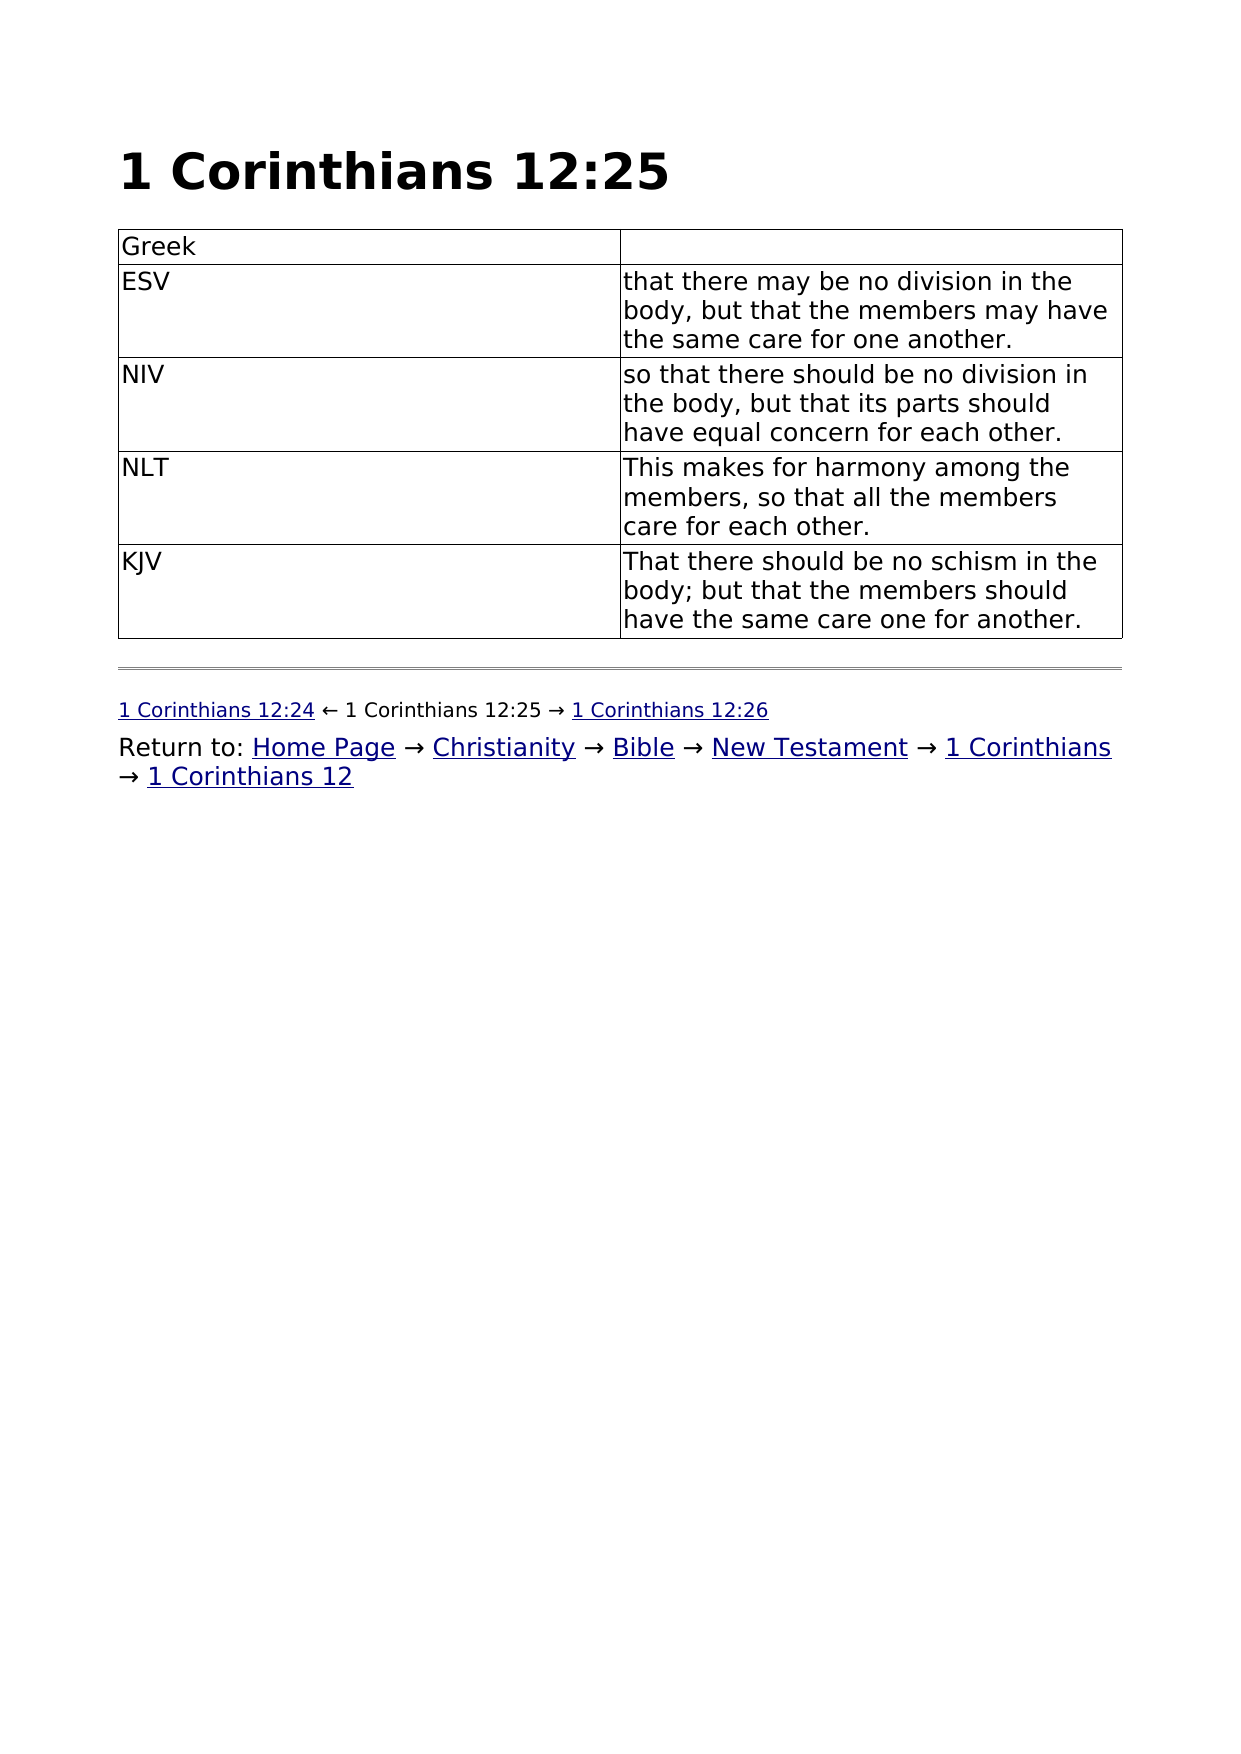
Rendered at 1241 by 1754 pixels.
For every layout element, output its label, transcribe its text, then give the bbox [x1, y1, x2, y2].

text Return to: Home Page → Christianity → Bible → New Testament → 1 Corinthians → 1 Corinthians 12 [118, 733, 1122, 791]
table_cell NLT [119, 452, 620, 544]
table_header Greek [119, 230, 620, 264]
subtitle 1 Corinthians 12:25 [118, 143, 1122, 201]
table_cell This makes for harmony among the members, so that all the members care for each other. [621, 452, 1122, 544]
table_cell that there may be no division in the body, but that the members may have the same care for one another. [621, 265, 1122, 357]
table_cell KJV [119, 545, 620, 637]
table_cell NIV [119, 358, 620, 451]
table_header [621, 230, 1122, 264]
table_cell ESV [119, 265, 620, 357]
text 1 Corinthians 12:24 ← 1 Corinthians 12:25 → 1 Corinthians 12:26 [118, 699, 1122, 733]
table_cell That there should be no schism in the body; but that the members should have the same care one for another. [621, 545, 1122, 637]
table_cell so that there should be no division in the body, but that its parts should have equal concern for each other. [621, 358, 1122, 451]
